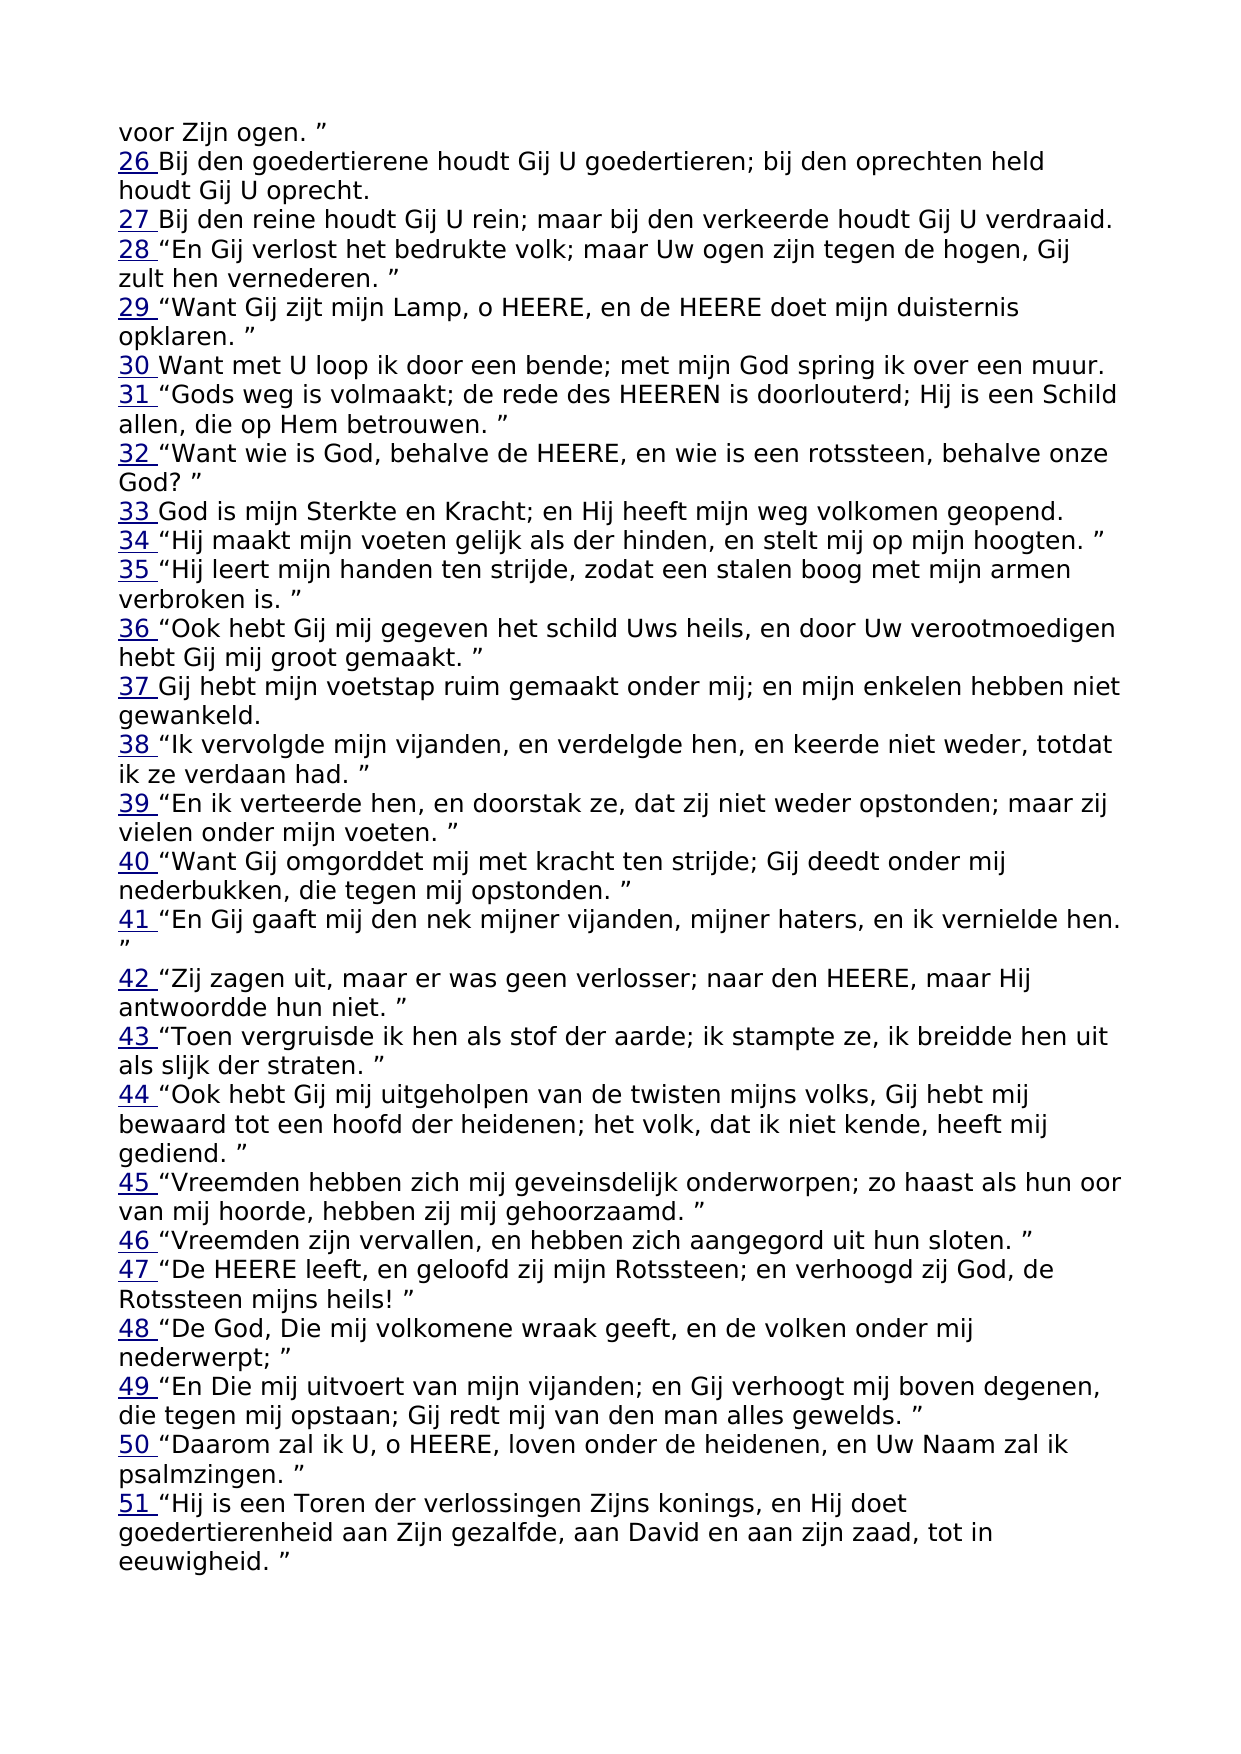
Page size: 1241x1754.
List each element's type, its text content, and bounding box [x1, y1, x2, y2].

text voor Zijn ogen. ” 26 Bij den goedertierene houdt Gij U goedertieren; bij den oprechten held houdt Gij U oprecht. 27 Bij den reine houdt Gij U rein; maar bij den verkeerde houdt Gij U verdraaid. 28 “En Gij verlost het bedrukte volk; maar Uw ogen zijn tegen de hogen, Gij zult hen vernederen. ” 29 “Want Gij zijt mijn Lamp, o HEERE, en de HEERE doet mijn duisternis opklaren. ” 30 Want met U loop ik door een bende; met mijn God spring ik over een muur. 31 “Gods weg is volmaakt; de rede des HEEREN is doorlouterd; Hij is een Schild allen, die op Hem betrouwen. ” 32 “Want wie is God, behalve de HEERE, en wie is een rotssteen, behalve onze God? ” 33 God is mijn Sterkte en Kracht; en Hij heeft mijn weg volkomen geopend. 34 “Hij maakt mijn voeten gelijk als der hinden, en stelt mij op mijn hoogten. ” 35 “Hij leert mijn handen ten strijde, zodat een stalen boog met mijn armen verbroken is. ” 36 “Ook hebt Gij mij gegeven het schild Uws heils, en door Uw verootmoedigen hebt Gij mij groot gemaakt. ” 37 Gij hebt mijn voetstap ruim gemaakt onder mij; en mijn enkelen hebben niet gewankeld. 38 “Ik vervolgde mijn vijanden, en verdelgde hen, en keerde niet weder, totdat ik ze verdaan had. ” 39 “En ik verteerde hen, en doorstak ze, dat zij niet weder opstonden; maar zij vielen onder mijn voeten. ” 40 “Want Gij omgorddet mij met kracht ten strijde; Gij deedt onder mij nederbukken, die tegen mij opstonden. ” 41 “En Gij gaaft mij den nek mijner vijanden, mijner haters, en ik vernielde hen. ” 42 “Zij zagen uit, maar er was geen verlosser; naar den HEERE, maar Hij antwoordde hun niet. ” 43 “Toen vergruisde ik hen als stof der aarde; ik stampte ze, ik breidde hen uit als slijk der straten. ” 44 “Ook hebt Gij mij uitgeholpen van de twisten mijns volks, Gij hebt mij bewaard tot een hoofd der heidenen; het volk, dat ik niet kende, heeft mij gediend. ” 45 “Vreemden hebben zich mij geveinsdelijk onderworpen; zo haast als hun oor van mij hoorde, hebben zij mij gehoorzaamd. ” 46 “Vreemden zijn vervallen, en hebben zich aangegord uit hun sloten. ” 47 “De HEERE leeft, en geloofd zij mijn Rotssteen; en verhoogd zij God, de Rotssteen mijns heils! ” 48 “De God, Die mij volkomene wraak geeft, en de volken onder mij nederwerpt; ” 49 “En Die mij uitvoert van mijn vijanden; en Gij verhoogt mij boven degenen, die tegen mij opstaan; Gij redt mij van den man alles gewelds. ” 50 “Daarom zal ik U, o HEERE, loven onder de heidenen, en Uw Naam zal ik psalmzingen. ” 51 “Hij is een Toren der verlossingen Zijns konings, en Hij doet goedertierenheid aan Zijn gezalfde, aan David en aan zijn zaad, tot in eeuwigheid. ” [118, 118, 1122, 1576]
